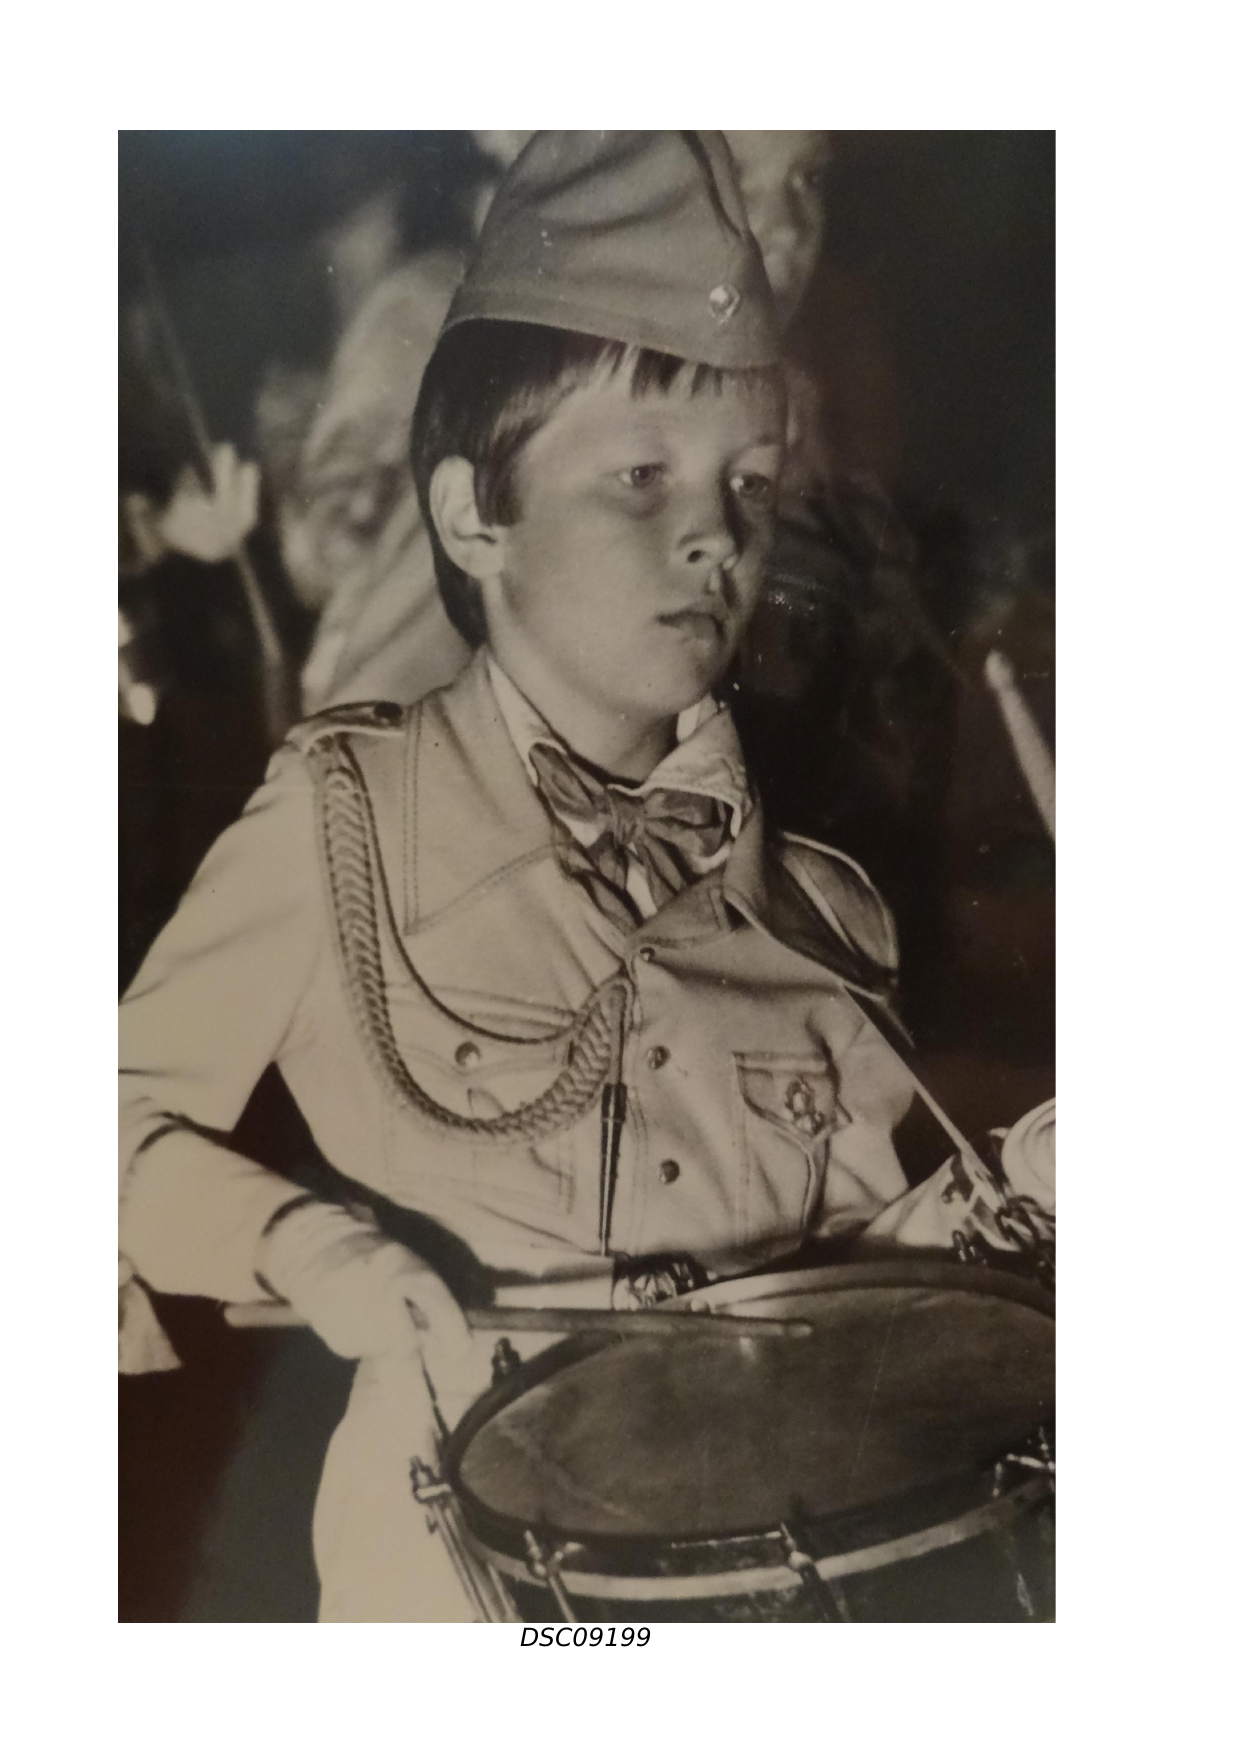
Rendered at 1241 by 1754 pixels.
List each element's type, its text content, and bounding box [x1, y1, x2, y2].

text DSC09199 [118, 1623, 1056, 1636]
picture [118, 130, 1056, 1623]
